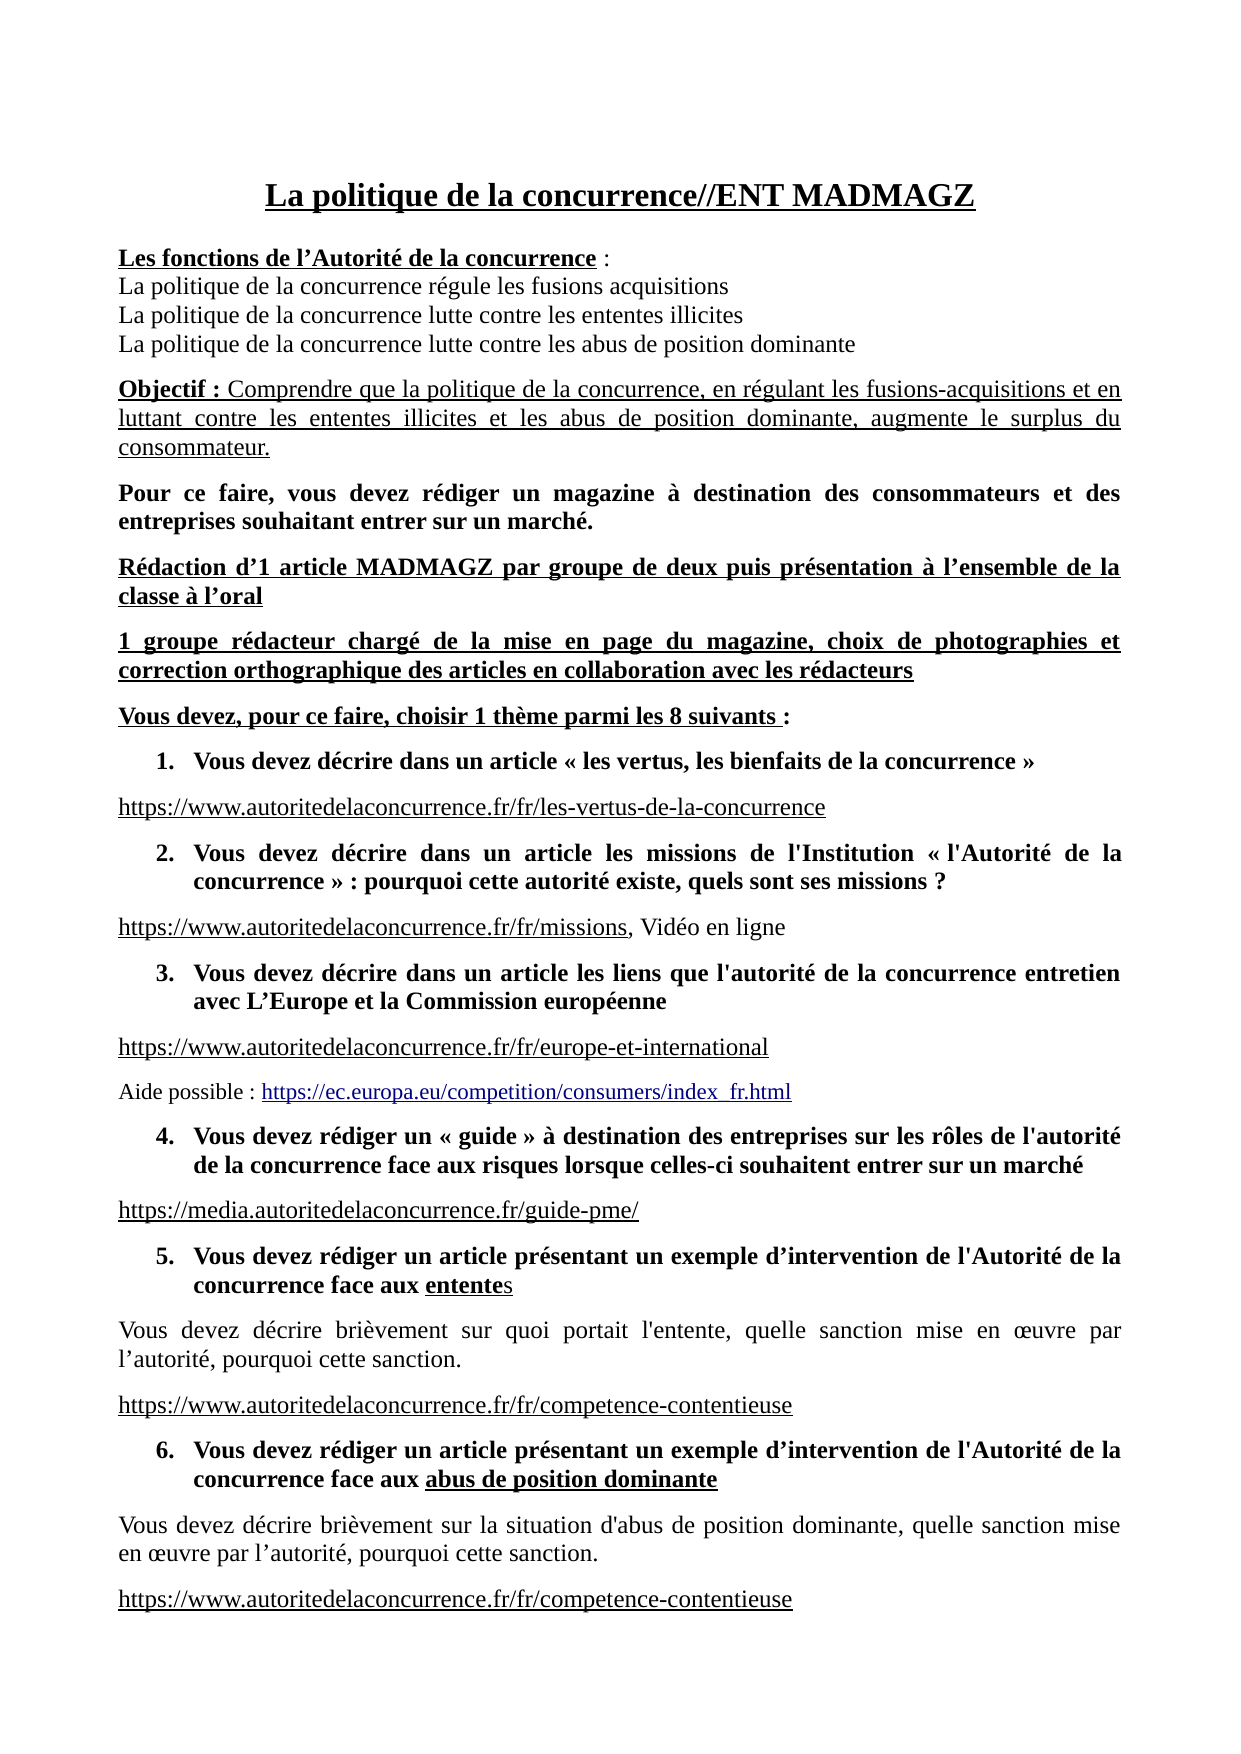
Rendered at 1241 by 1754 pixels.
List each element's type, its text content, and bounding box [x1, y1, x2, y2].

text La politique de la concurrence//ENT MADMAGZ [118, 176, 1122, 214]
text 1 groupe rédacteur chargé de la mise en page du magazine, choix de photographies et correction orthographique des articles en collaboration avec les rédacteurs [118, 626, 1122, 684]
text https://www.autoritedelaconcurrence.fr/fr/competence-contentieuse [118, 1390, 1122, 1418]
list Vous devez rédiger un « guide » à destination des entreprises sur les rôles de l'autorité de la concurrence face aux risques lorsque celles-ci souhaitent entrer sur un marché [156, 1121, 1122, 1178]
text https://www.autoritedelaconcurrence.fr/fr/competence-contentieuse [118, 1584, 1122, 1613]
text La politique de la concurrence lutte contre les abus de position dominante [118, 329, 1122, 358]
text Vous devez, pour ce faire, choisir 1 thème parmi les 8 suivants : [118, 701, 1122, 729]
text luttant contre les ententes illicites et les abus de position dominante, augmente le surplus du consommateur. [118, 401, 1122, 461]
text https://www.autoritedelaconcurrence.fr/fr/europe-et-international [118, 1032, 1122, 1061]
text https://media.autoritedelaconcurrence.fr/guide-pme/ [118, 1195, 1122, 1224]
text La politique de la concurrence lutte contre les ententes illicites [118, 300, 1122, 329]
list Vous devez décrire dans un article les liens que l'autorité de la concurrence entretien avec L’Europe et la Commission européenne [156, 958, 1122, 1015]
text Rédaction d’1 article MADMAGZ par groupe de deux puis présentation à l’ensemble de la classe à l’oral [118, 552, 1122, 609]
text Les fonctions de l’Autorité de la concurrence : [118, 243, 1122, 271]
text Vous devez décrire brièvement sur quoi portait l'entente, quelle sanction mise en œuvre par l’autorité, pourquoi cette sanction. [118, 1315, 1122, 1373]
text https://www.autoritedelaconcurrence.fr/fr/les-vertus-de-la-concurrence [118, 792, 1122, 821]
text Pour ce faire, vous devez rédiger un magazine à destination des consommateurs et des entreprises souhaitant entrer sur un marché. [118, 478, 1122, 535]
list Vous devez rédiger un article présentant un exemple d’intervention de l'Autorité de la concurrence face aux ententes [156, 1241, 1122, 1298]
list Vous devez rédiger un article présentant un exemple d’intervention de l'Autorité de la concurrence face aux abus de position dominante [156, 1435, 1122, 1493]
list Vous devez décrire dans un article « les vertus, les bienfaits de la concurrence » [156, 746, 1122, 775]
text Aide possible : https://ec.europa.eu/competition/consumers/index_fr.html [118, 1078, 1122, 1104]
text La politique de la concurrence régule les fusions acquisitions [118, 271, 1122, 300]
list Vous devez décrire dans un article les missions de l'Institution « l'Autorité de la concurrence » : pourquoi cette autorité existe, quels sont ses missions ? [156, 838, 1122, 895]
text Vous devez décrire brièvement sur la situation d'abus de position dominante, quelle sanction mise en œuvre par l’autorité, pourquoi cette sanction. [118, 1510, 1122, 1567]
text https://www.autoritedelaconcurrence.fr/fr/missions, Vidéo en ligne [118, 912, 1122, 941]
text Objectif : Comprendre que la politique de la concurrence, en régulant les fusions-acquisitions et en [118, 374, 1122, 399]
